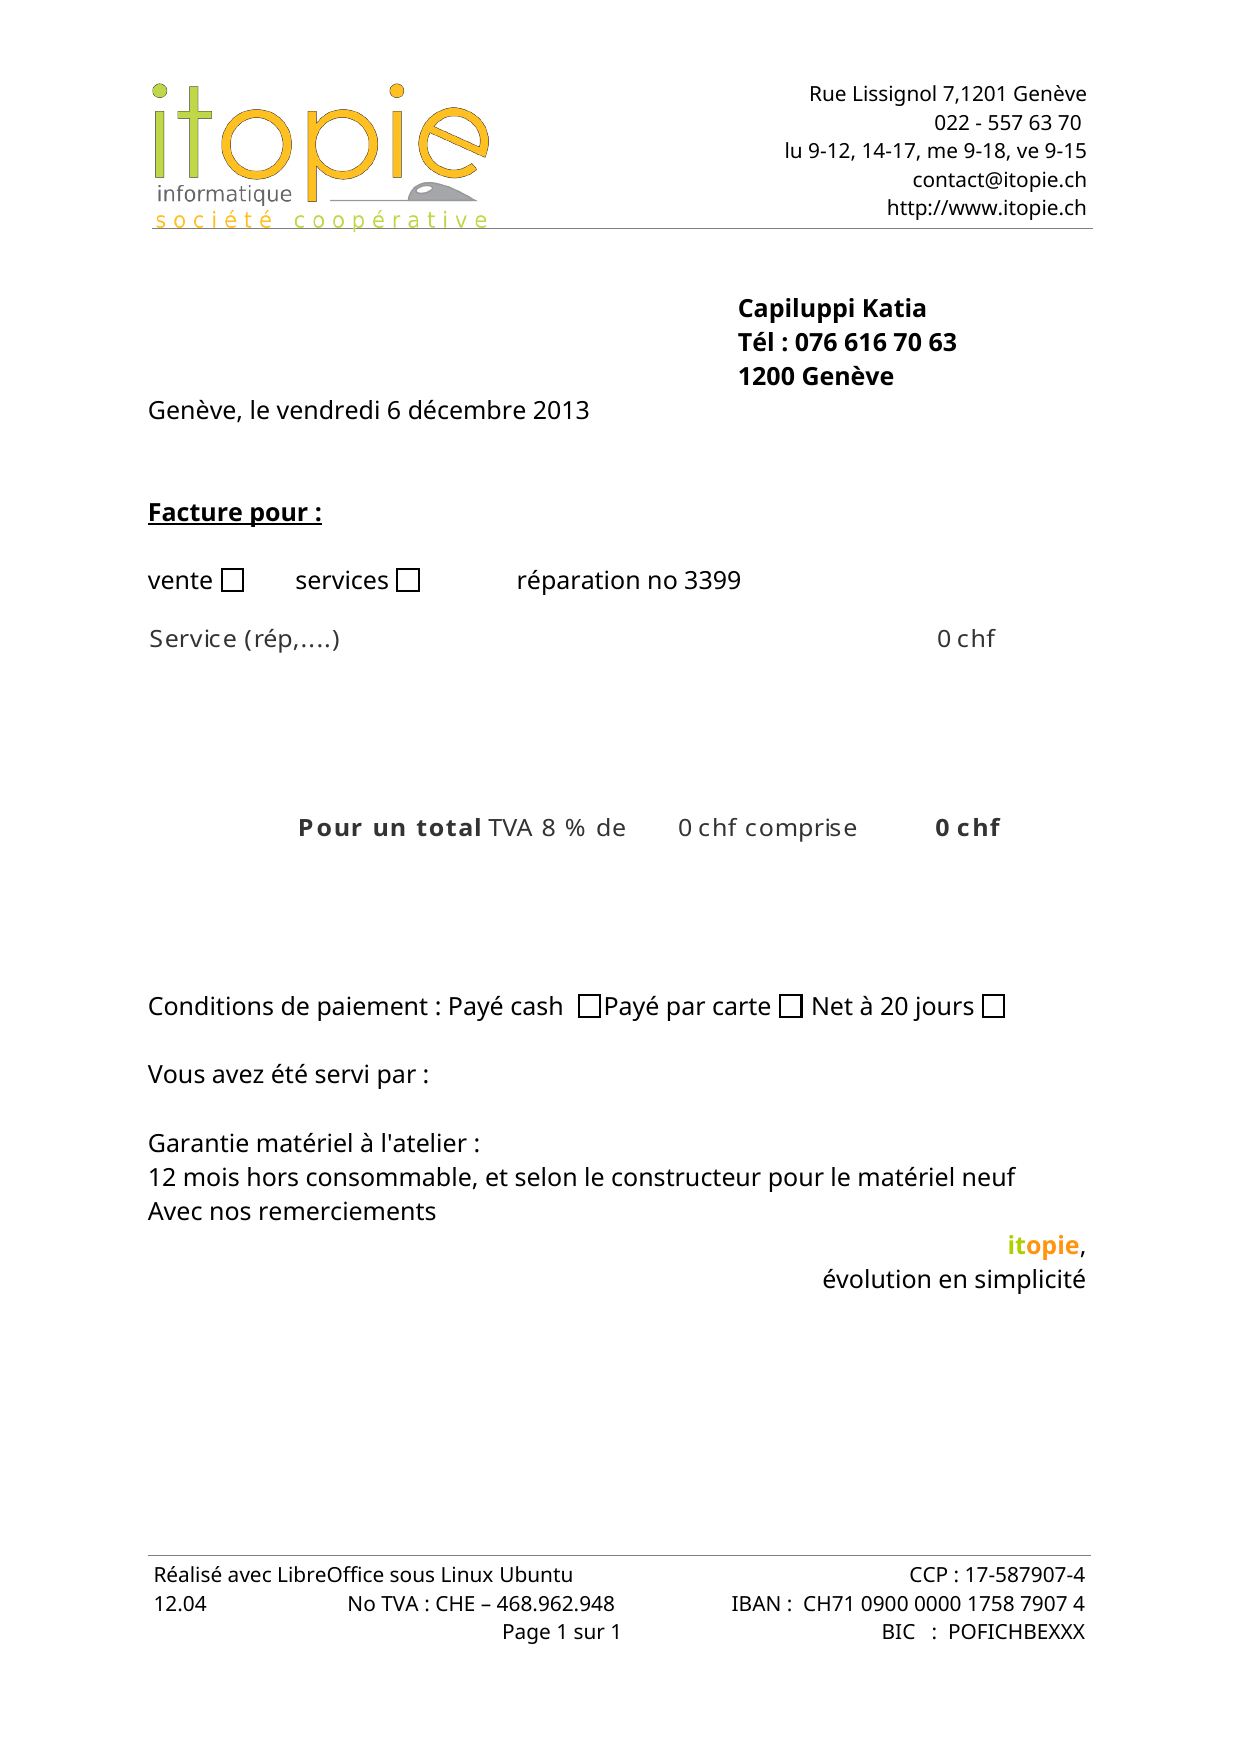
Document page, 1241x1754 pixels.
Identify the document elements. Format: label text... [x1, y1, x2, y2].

text 1200 Genève [148, 358, 1093, 392]
text Genève, le vendredi 6 décembre 2013 [148, 392, 1093, 427]
text évolution en simplicité [148, 1262, 1093, 1296]
text Tél : 076 616 70 63 [148, 324, 1093, 358]
text Garantie matériel à l'atelier : [148, 1125, 1093, 1159]
text Conditions de paiement : Payé cash Payé par carte Net à 20 jours [148, 989, 1093, 1023]
text Avec nos remerciements [148, 1193, 1093, 1227]
text Capiluppi Katia [148, 290, 1093, 324]
text Vous avez été servi par : [148, 1057, 1093, 1091]
text vente services réparation no 3399 [148, 563, 1093, 597]
picture [138, 72, 500, 244]
text 12 mois hors consommable, et selon le constructeur pour le matériel neuf [148, 1159, 1093, 1193]
text Facture pour : [148, 495, 1093, 529]
text itopie, [148, 1227, 1093, 1262]
